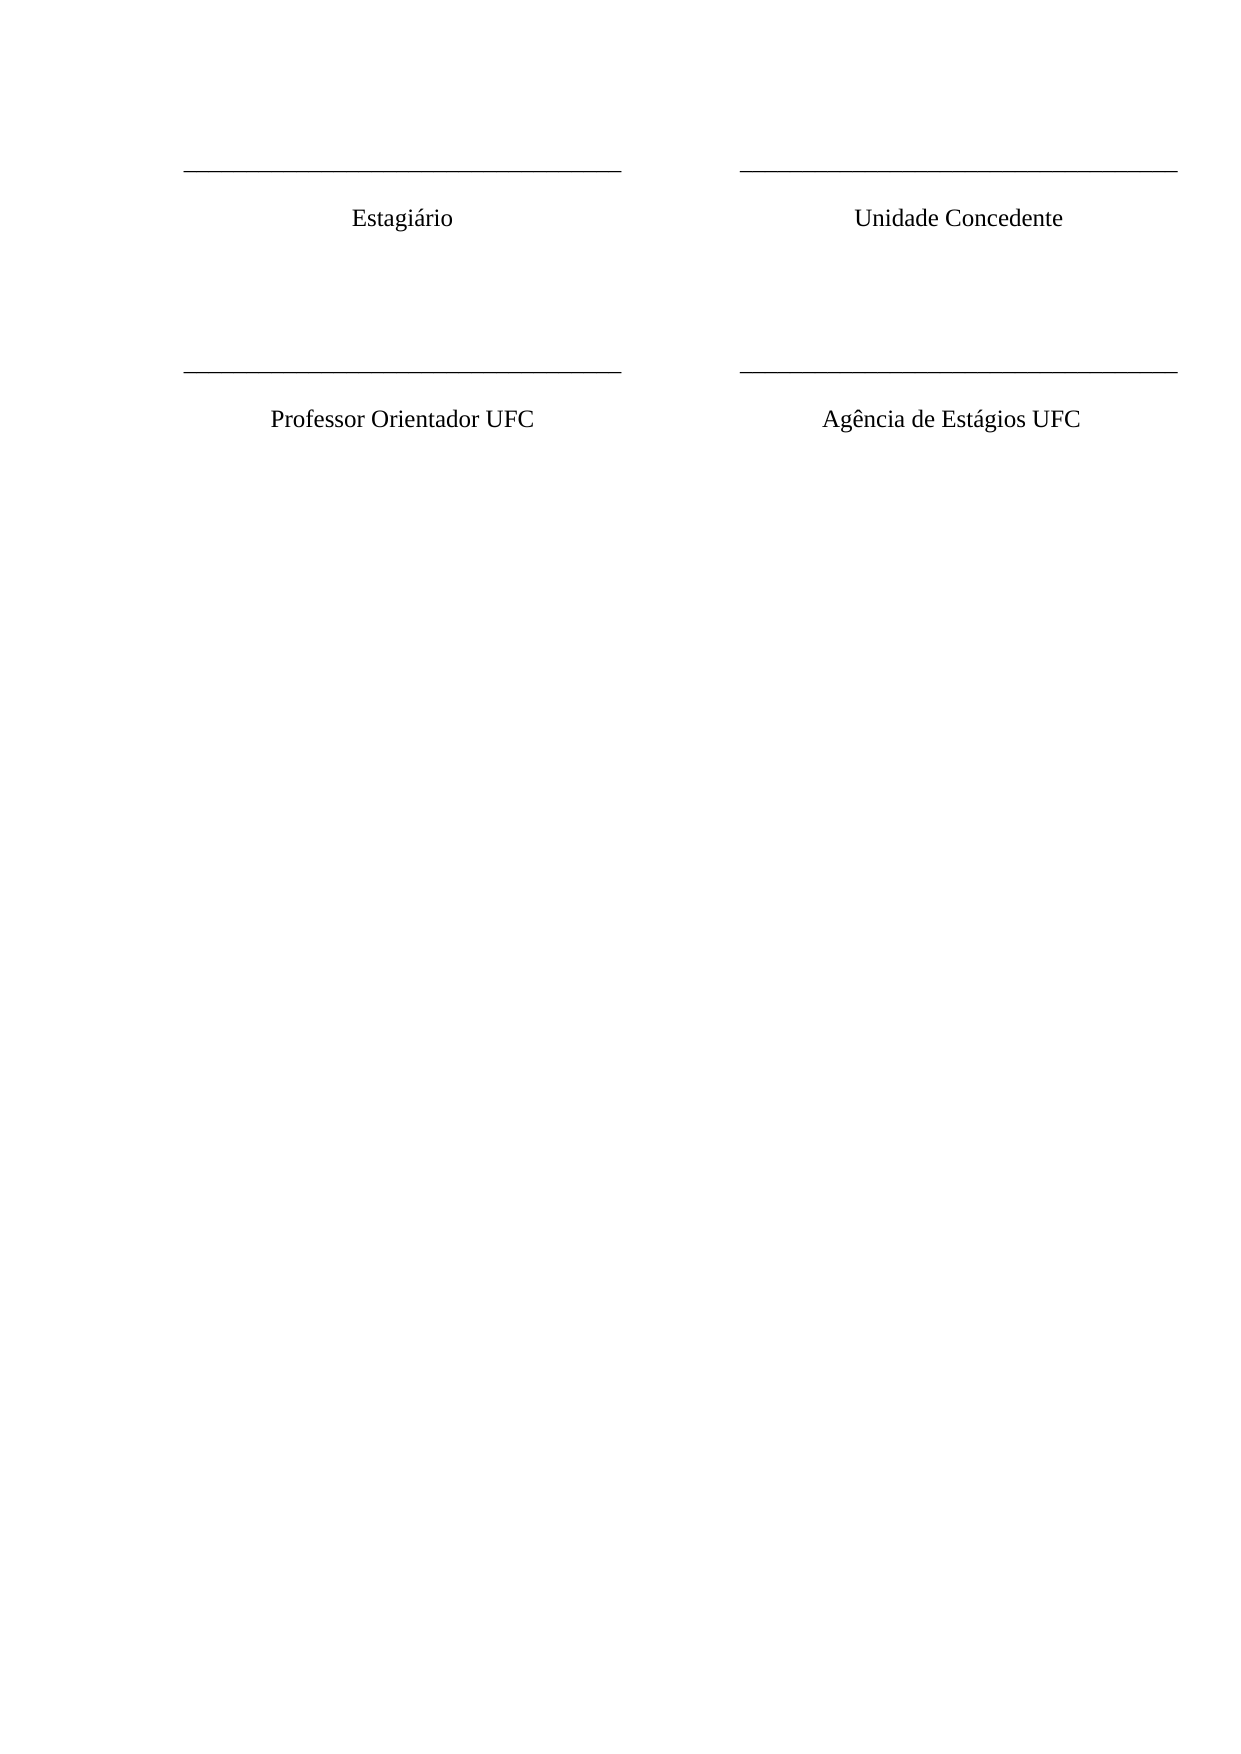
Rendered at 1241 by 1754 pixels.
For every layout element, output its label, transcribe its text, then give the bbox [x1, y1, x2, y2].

table_cell [124, 318, 680, 347]
table_cell [680, 318, 1237, 347]
table_cell [124, 458, 149, 481]
table_cell Estagiário [124, 203, 680, 232]
table_cell [680, 232, 1237, 261]
table_header ___________________________________ [124, 146, 680, 203]
table_cell [124, 261, 680, 289]
table_cell Agência de Estágios UFC [680, 405, 1237, 433]
table_cell [149, 433, 1237, 457]
table_cell Professor Orientador UFC [124, 405, 680, 433]
table_cell [124, 290, 680, 318]
table_cell [124, 433, 149, 457]
table_cell ___________________________________ [680, 347, 1237, 404]
table_cell [680, 261, 1237, 289]
table_header ___________________________________ [680, 146, 1237, 203]
table_cell ___________________________________ [124, 347, 680, 404]
table_cell [124, 232, 680, 261]
table_cell [149, 458, 1237, 481]
table_cell [680, 290, 1237, 318]
table_cell Unidade Concedente [680, 203, 1237, 232]
